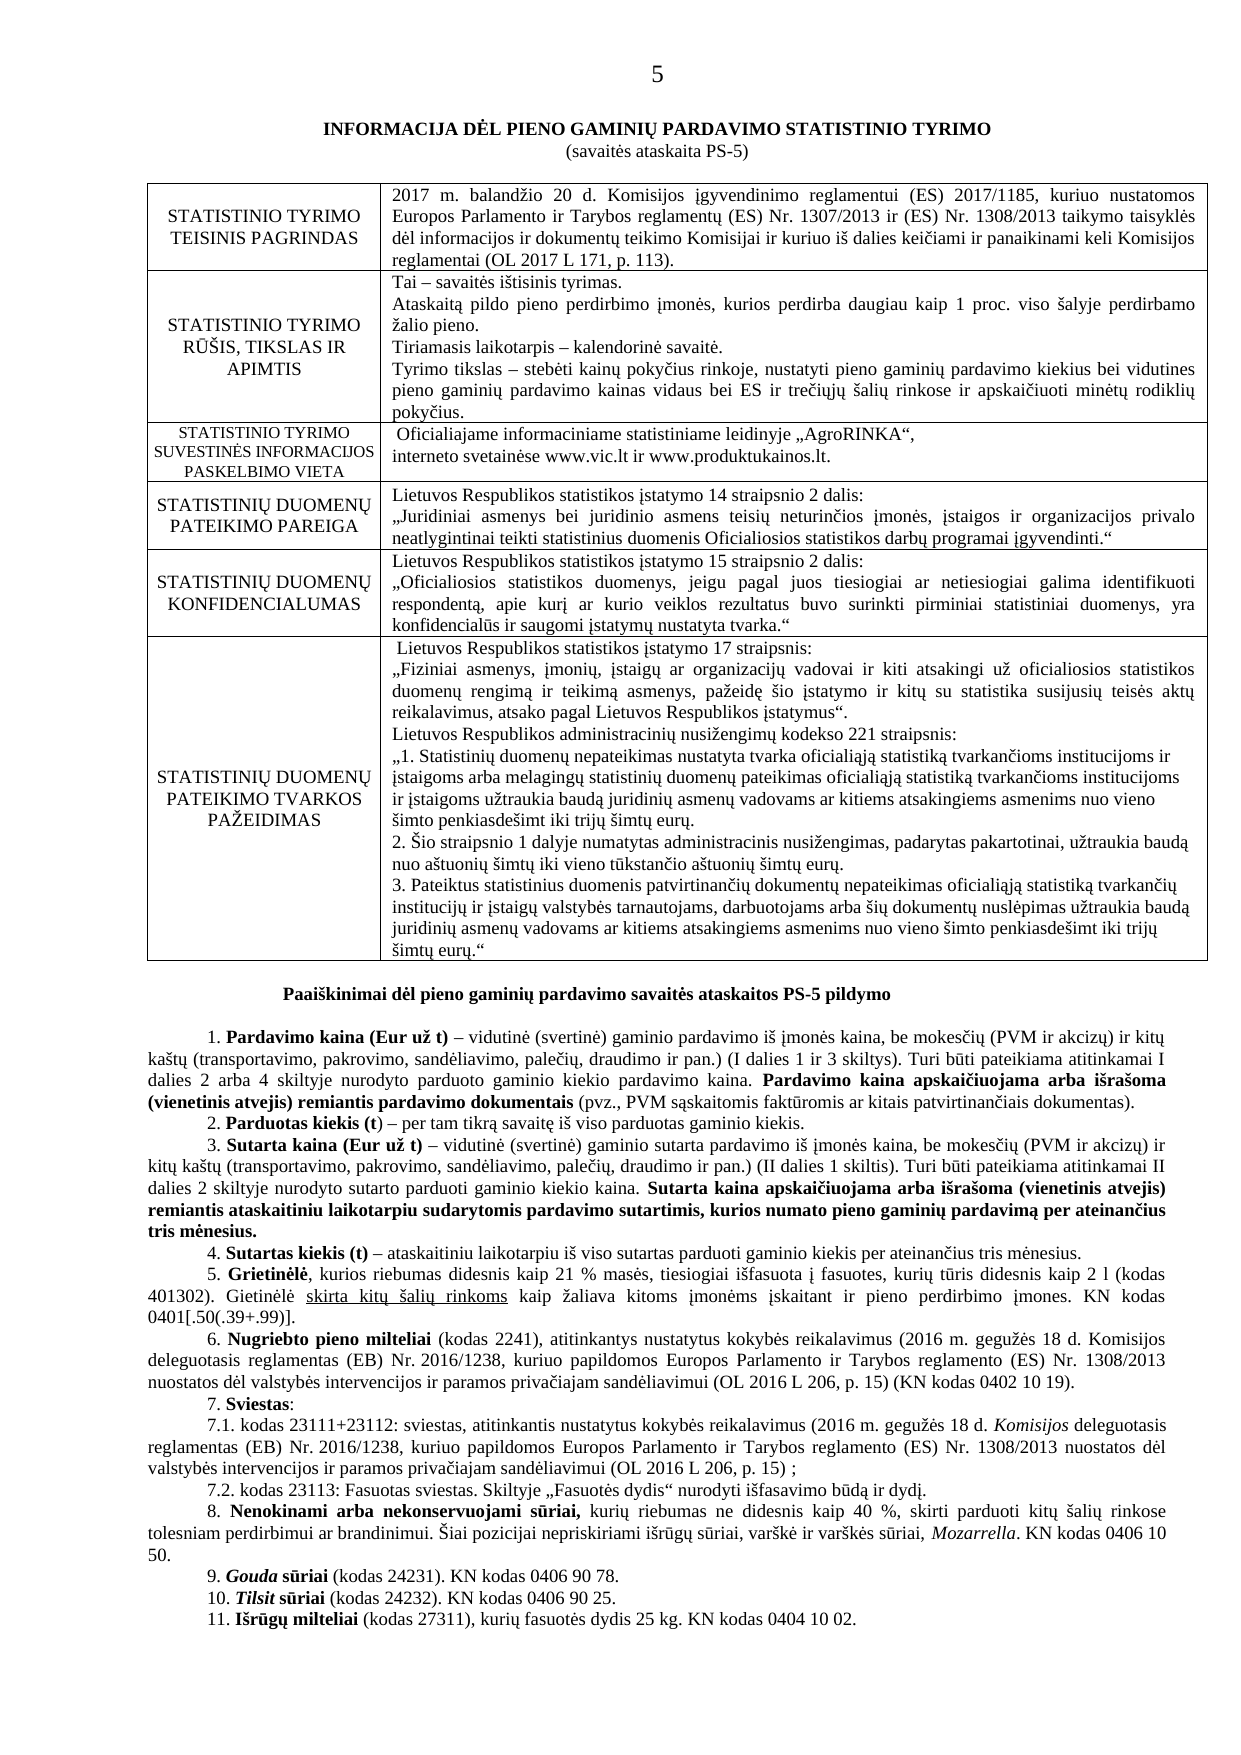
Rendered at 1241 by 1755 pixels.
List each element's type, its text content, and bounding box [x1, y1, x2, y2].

text 7.1. kodas 23111+23112: sviestas, atitinkantis nustatytus kokybės reikalavimus (2016 m. gegužės 18 d. Komisijos deleguotasis reglamentas (EB) Nr. 2016/1238, kuriuo papildomos Europos Parlamento ir Tarybos reglamento (ES) Nr. 1308/2013 nuostatos dėl valstybės intervencijos ir paramos privačiajam sandėliavimui (OL 2016 L 206, p. 15) ; [148, 1414, 1167, 1479]
text 2. Parduotas kiekis (t) – per tam tikrą savaitę iš viso parduotas gaminio kiekis. [148, 1112, 1167, 1134]
table_cell STATISTINIO TYRIMO SUVESTINĖS INFORMACIJOS PASKELBIMO VIETA [148, 423, 380, 481]
table_header 2017 m. balandžio 20 d. Komisijos įgyvendinimo reglamentui (ES) 2017/1185, kuriuo nustatomos Europos Parlamento ir Tarybos reglamentų (ES) Nr. 1307/2013 ir (ES) Nr. 1308/2013 taikymo taisyklės dėl informacijos ir dokumentų teikimo Komisijai ir kuriuo iš dalies keičiami ir panaikinami keli Komisijos reglamentai (OL 2017 L 171, p. 113). [381, 184, 1207, 270]
text 7. Sviestas: [148, 1392, 1167, 1414]
text 6. Nugriebto pieno milteliai (kodas 2241), atitinkantys nustatytus kokybės reikalavimus (2016 m. gegužės 18 d. Komisijos deleguotasis reglamentas (EB) Nr. 2016/1238, kuriuo papildomos Europos Parlamento ir Tarybos reglamento (ES) Nr. 1308/2013 nuostatos dėl valstybės intervencijos ir paramos privačiajam sandėliavimui (OL 2016 L 206, p. 15) (KN kodas 0402 10 19). [148, 1328, 1167, 1392]
table_cell Lietuvos Respublikos statistikos įstatymo 17 straipsnis: „Fiziniai asmenys, įmonių, įstaigų ar organizacijų vadovai ir kiti atsakingi už oficialiosios statistikos duomenų rengimą ir teikimą asmenys, pažeidę šio įstatymo ir kitų su statistika susijusių teisės aktų reikalavimus, atsako pagal Lietuvos Respublikos įstatymus“. Lietuvos Respublikos administracinių nusižengimų kodekso 221 straipsnis: „1. Statistinių duomenų nepateikimas nustatyta tvarka oficialiąją statistiką tvarkančioms institucijoms ir įstaigoms arba melagingų statistinių duomenų pateikimas oficialiąją statistiką tvarkančioms institucijoms ir įstaigoms užtraukia baudą juridinių asmenų vadovams ar kitiems atsakingiems asmenims nuo vieno šimto penkiasdešimt iki trijų šimtų eurų. 2. Šio straipsnio 1 dalyje numatytas administracinis nusižengimas, padarytas pakartotinai, užtraukia baudą nuo aštuonių šimtų iki vieno tūkstančio aštuonių šimtų eurų. 3. Pateiktus statistinius duomenis patvirtinančių dokumentų nepateikimas oficialiąją statistiką tvarkančių institucijų ir įstaigų valstybės tarnautojams, darbuotojams arba šių dokumentų nuslėpimas užtraukia baudą juridinių asmenų vadovams ar kitiems atsakingiems asmenims nuo vieno šimto penkiasdešimt iki trijų šimtų eurų.“ [381, 637, 1207, 960]
table_cell Oficialiajame informaciniame statistiniame leidinyje „AgroRINKA“, interneto svetainėse www.vic.lt ir www.produktukainos.lt. [381, 423, 1207, 481]
text 11. Išrūgų milteliai (kodas 27311), kurių fasuotės dydis 25 kg. KN kodas 0404 10 02. [148, 1608, 1167, 1630]
text (savaitės ataskaita PS-5) [148, 140, 1167, 161]
text 7.2. kodas 23113: Fasuotas sviestas. Skiltyje „Fasuotės dydis“ nurodyti išfasavimo būdą ir dydį. [148, 1479, 1167, 1500]
table_cell STATISTINIO TYRIMO RŪŠIS, TIKSLAS IR APIMTIS [148, 271, 380, 422]
text 10. Tilsit sūriai (kodas 24232). KN kodas 0406 90 25. [148, 1587, 1167, 1608]
text 5. Grietinėlė, kurios riebumas didesnis kaip 21 % masės, tiesiogiai išfasuota į fasuotes, kurių tūris didesnis kaip 2 l (kodas 401302). Gietinėlė skirta kitų šalių rinkoms kaip žaliava kitoms įmonėms įskaitant ir pieno perdirbimo įmones. KN kodas 0401[.50(.39+.99)]. [148, 1263, 1167, 1328]
table_cell Lietuvos Respublikos statistikos įstatymo 15 straipsnio 2 dalis: „Oficialiosios statistikos duomenys, jeigu pagal juos tiesiogiai ar netiesiogiai galima identifikuoti respondentą, apie kurį ar kurio veiklos rezultatus buvo surinkti pirminiai statistiniai duomenys, yra konfidencialūs ir saugomi įstatymų nustatyta tvarka.“ [381, 550, 1207, 636]
table_cell Tai – savaitės ištisinis tyrimas. Ataskaitą pildo pieno perdirbimo įmonės, kurios perdirba daugiau kaip 1 proc. viso šalyje perdirbamo žalio pieno. Tiriamasis laikotarpis – kalendorinė savaitė. Tyrimo tikslas – stebėti kainų pokyčius rinkoje, nustatyti pieno gaminių pardavimo kiekius bei vidutines pieno gaminių pardavimo kainas vidaus bei ES ir trečiųjų šalių rinkose ir apskaičiuoti minėtų rodiklių pokyčius. [381, 271, 1207, 422]
text INFORMACIJA DĖL PIENO GAMINIŲ PARDAVIMO STATISTINIO TYRIMO [148, 118, 1167, 140]
table_cell STATISTINIŲ DUOMENŲ PATEIKIMO PAREIGA [148, 482, 380, 548]
text 9. Gouda sūriai (kodas 24231). KN kodas 0406 90 78. [148, 1565, 1167, 1587]
table_cell STATISTINIŲ DUOMENŲ KONFIDENCIALUMAS [148, 550, 380, 636]
table_header STATISTINIO TYRIMO TEISINIS PAGRINDAS [148, 184, 380, 270]
text 8. Nenokinami arba nekonservuojami sūriai, kurių riebumas ne didesnis kaip 40 %, skirti parduoti kitų šalių rinkose tolesniam perdirbimui ar brandinimui. Šiai pozicijai nepriskiriami išrūgų sūriai, varškė ir varškės sūriai, Mozarrella. KN kodas 0406 10 50. [148, 1500, 1167, 1565]
text 4. Sutartas kiekis (t) – ataskaitiniu laikotarpiu iš viso sutartas parduoti gaminio kiekis per ateinančius tris mėnesius. [148, 1242, 1167, 1263]
text 3. Sutarta kaina (Eur už t) – vidutinė (svertinė) gaminio sutarta pardavimo iš įmonės kaina, be mokesčių (PVM ir akcizų) ir kitų kaštų (transportavimo, pakrovimo, sandėliavimo, palečių, draudimo ir pan.) (II dalies 1 skiltis). Turi būti pateikiama atitinkamai II dalies 2 skiltyje nurodyto sutarto parduoti gaminio kiekio kaina. Sutarta kaina apskaičiuojama arba išrašoma (vienetinis atvejis) remiantis ataskaitiniu laikotarpiu sudarytomis pardavimo sutartimis, kurios numato pieno gaminių pardavimą per ateinančius tris mėnesius. [148, 1134, 1167, 1242]
table_cell STATISTINIŲ DUOMENŲ PATEIKIMO TVARKOS PAŽEIDIMAS [148, 637, 380, 960]
table_cell Lietuvos Respublikos statistikos įstatymo 14 straipsnio 2 dalis: „Juridiniai asmenys bei juridinio asmens teisių neturinčios įmonės, įstaigos ir organizacijos privalo neatlygintinai teikti statistinius duomenis Oficialiosios statistikos darbų programai įgyvendinti.“ [381, 482, 1207, 548]
text 1. Pardavimo kaina (Eur už t) – vidutinė (svertinė) gaminio pardavimo iš įmonės kaina, be mokesčių (PVM ir akcizų) ir kitų kaštų (transportavimo, pakrovimo, sandėliavimo, palečių, draudimo ir pan.) (I dalies 1 ir 3 skiltys). Turi būti pateikiama atitinkamai I dalies 2 arba 4 skiltyje nurodyto parduoto gaminio kiekio pardavimo kaina. Pardavimo kaina apskaičiuojama arba išrašoma (vienetinis atvejis) remiantis pardavimo dokumentais (pvz., PVM sąskaitomis faktūromis ar kitais patvirtinančiais dokumentas). [148, 1026, 1167, 1112]
text Paaiškinimai dėl pieno gaminių pardavimo savaitės ataskaitos PS-5 pildymo [148, 983, 1167, 1004]
